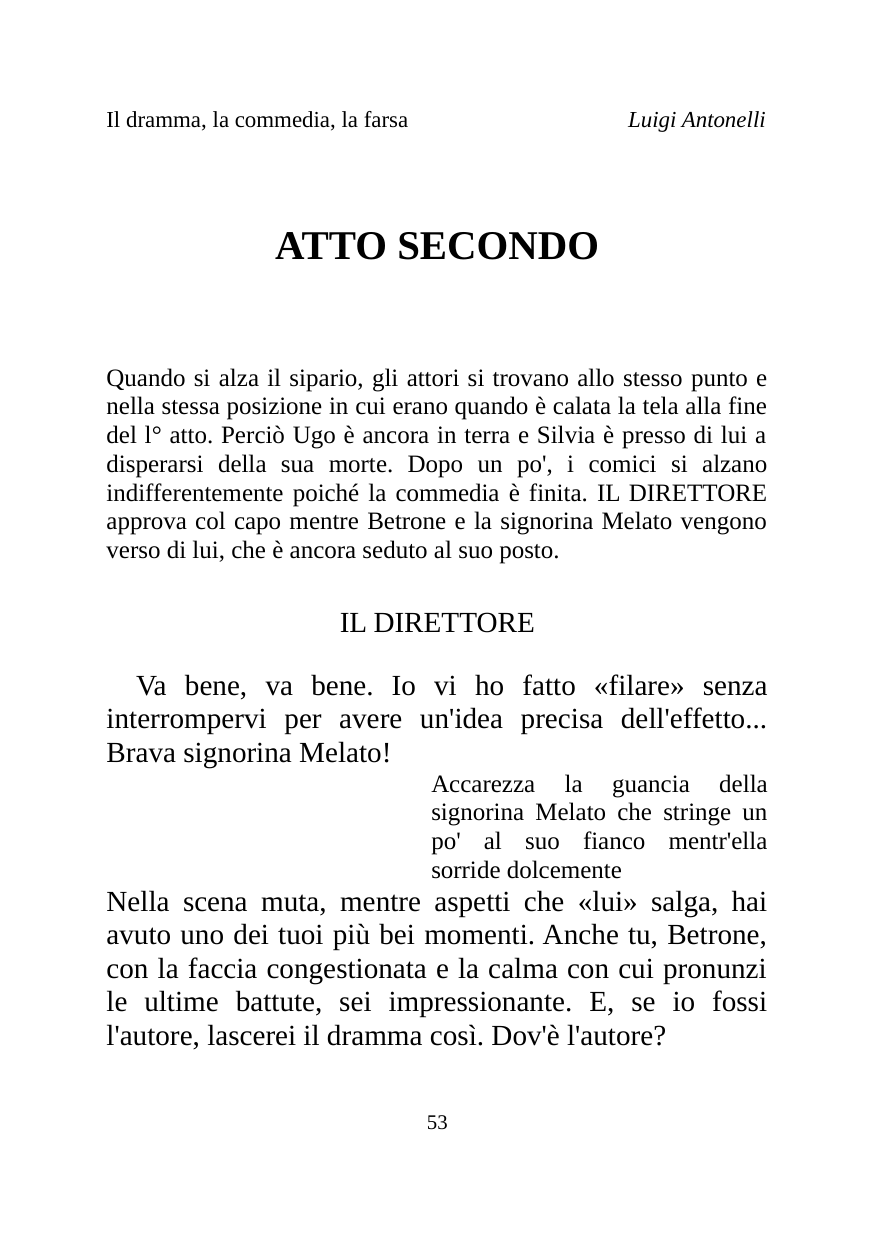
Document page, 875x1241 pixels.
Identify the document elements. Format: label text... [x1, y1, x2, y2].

text Va bene, va bene. Io vi ho fatto «filare» senza interrompervi per avere un'idea precisa dell'effetto... Brava signorina Melato! [106, 668, 768, 769]
subtitle ATTO SECONDO [106, 221, 768, 268]
text Quando si alza il sipario, gli attori si trovano allo stesso punto e nella stessa posizione in cui erano quando è calata la tela alla fine del l° atto. Perciò Ugo è ancora in terra e Silvia è presso di lui a disperarsi della sua morte. Dopo un po', i comici si alzano indifferentemente poiché la commedia è finita. IL DIRETTORE approva col capo mentre Betrone e la signorina Melato vengono verso di lui, che è ancora seduto al suo posto. [106, 363, 768, 564]
text Nella scena muta, mentre aspetti che «lui» salga, hai avuto uno dei tuoi più bei momenti. Anche tu, Betrone, con la faccia congestionata e la calma con cui pronunzi le ultime battute, sei impressionante. E, se io fossi l'autore, lascerei il dramma così. Dov'è l'autore? [106, 884, 768, 1051]
text Accarezza la guancia della signorina Melato che stringe un po' al suo fianco mentr'ella sorride dolcemente [431, 769, 768, 884]
text IL DIRETTORE [106, 605, 768, 639]
